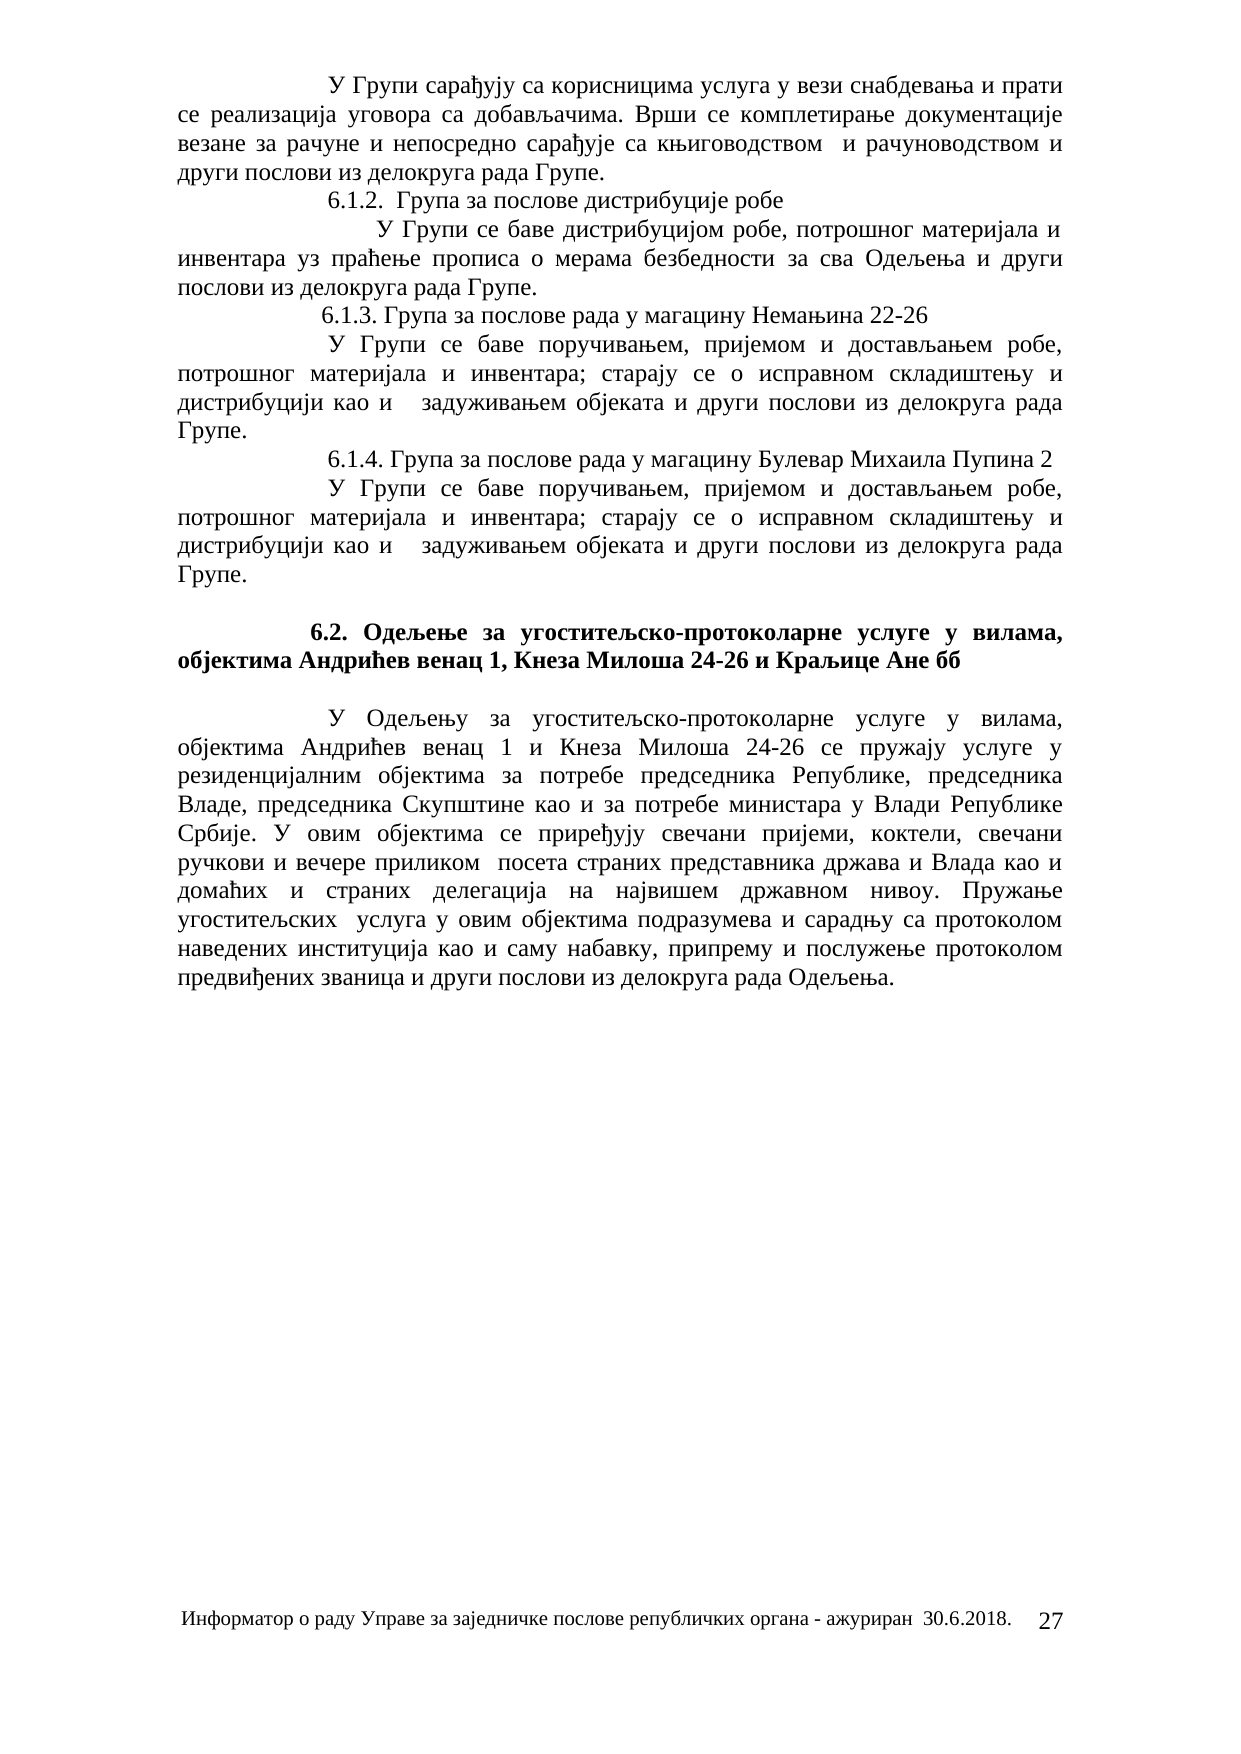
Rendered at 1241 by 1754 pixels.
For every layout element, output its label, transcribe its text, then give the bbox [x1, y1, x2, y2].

text 6.1.2. Група за послове дистрибуције робе [177, 185, 1063, 214]
text У Групи се баве поручивањем, пријемом и достављањем робе, потрошног материјала и инвентара; старају се о исправном складиштењу и дистрибуцији као и задуживањем објеката и други послови из делокруга рада Групе. [177, 473, 1063, 588]
text 6.1.3. Група за пословe рада у магацину Немањина 22-26 [177, 300, 1063, 329]
text У Групи се баве поручивањем, пријемом и достављањем робе, потрошног материјала и инвентара; старају се о исправном складиштењу и дистрибуцији као и задуживањем објеката и други послови из делокруга рада Групе. [177, 329, 1063, 444]
text 6.2. Одељење за угоститељско-протоколарне услуге у вилама, објектима Андрићев венац 1, Кнеза Милоша 24-26 и Краљице Ане бб [177, 617, 1063, 674]
text 6.1.4. Група за пословe рада у магацину Булевар Михаила Пупина 2 [177, 444, 1063, 473]
text У Групи се баве дистрибуцијом робе, потрошног материјала и инвентара уз праћење прописа о мерама безбедности за сва Одељења и други послови из делокруга рада Групе. [177, 214, 1063, 300]
text У Групи сарађују са корисницима услуга у вези снабдевања и прати се реализација уговора са добављачима. Врши се комплетирање документације везанe за рачуне и непосредно сарађује са књиговодством и рачуноводством и други послови из делокруга рада Групе. [177, 70, 1063, 185]
text У Одељењу за угоститељско-протоколарне услуге у вилама, објектима Андрићев венац 1 и Кнеза Милоша 24-26 се пружају услуге у резиденцијалним објектима за потребе председника Републике, председника Владе, председника Скупштине као и за потребе министара у Влади Републике Србије. У овим објектима се приређују свечани пријеми, коктели, свечани ручкови и вечере приликом посета страних представника држава и Влада као и домаћих и страних делегација на највишем државном нивоу. Пружање угоститељских услуга у овим објектима подразумева и сарадњу са протоколом наведених институција као и саму набавку, припрему и послужење протоколом предвиђених званица и други послови из делокруга рада Одељења. [177, 703, 1063, 990]
